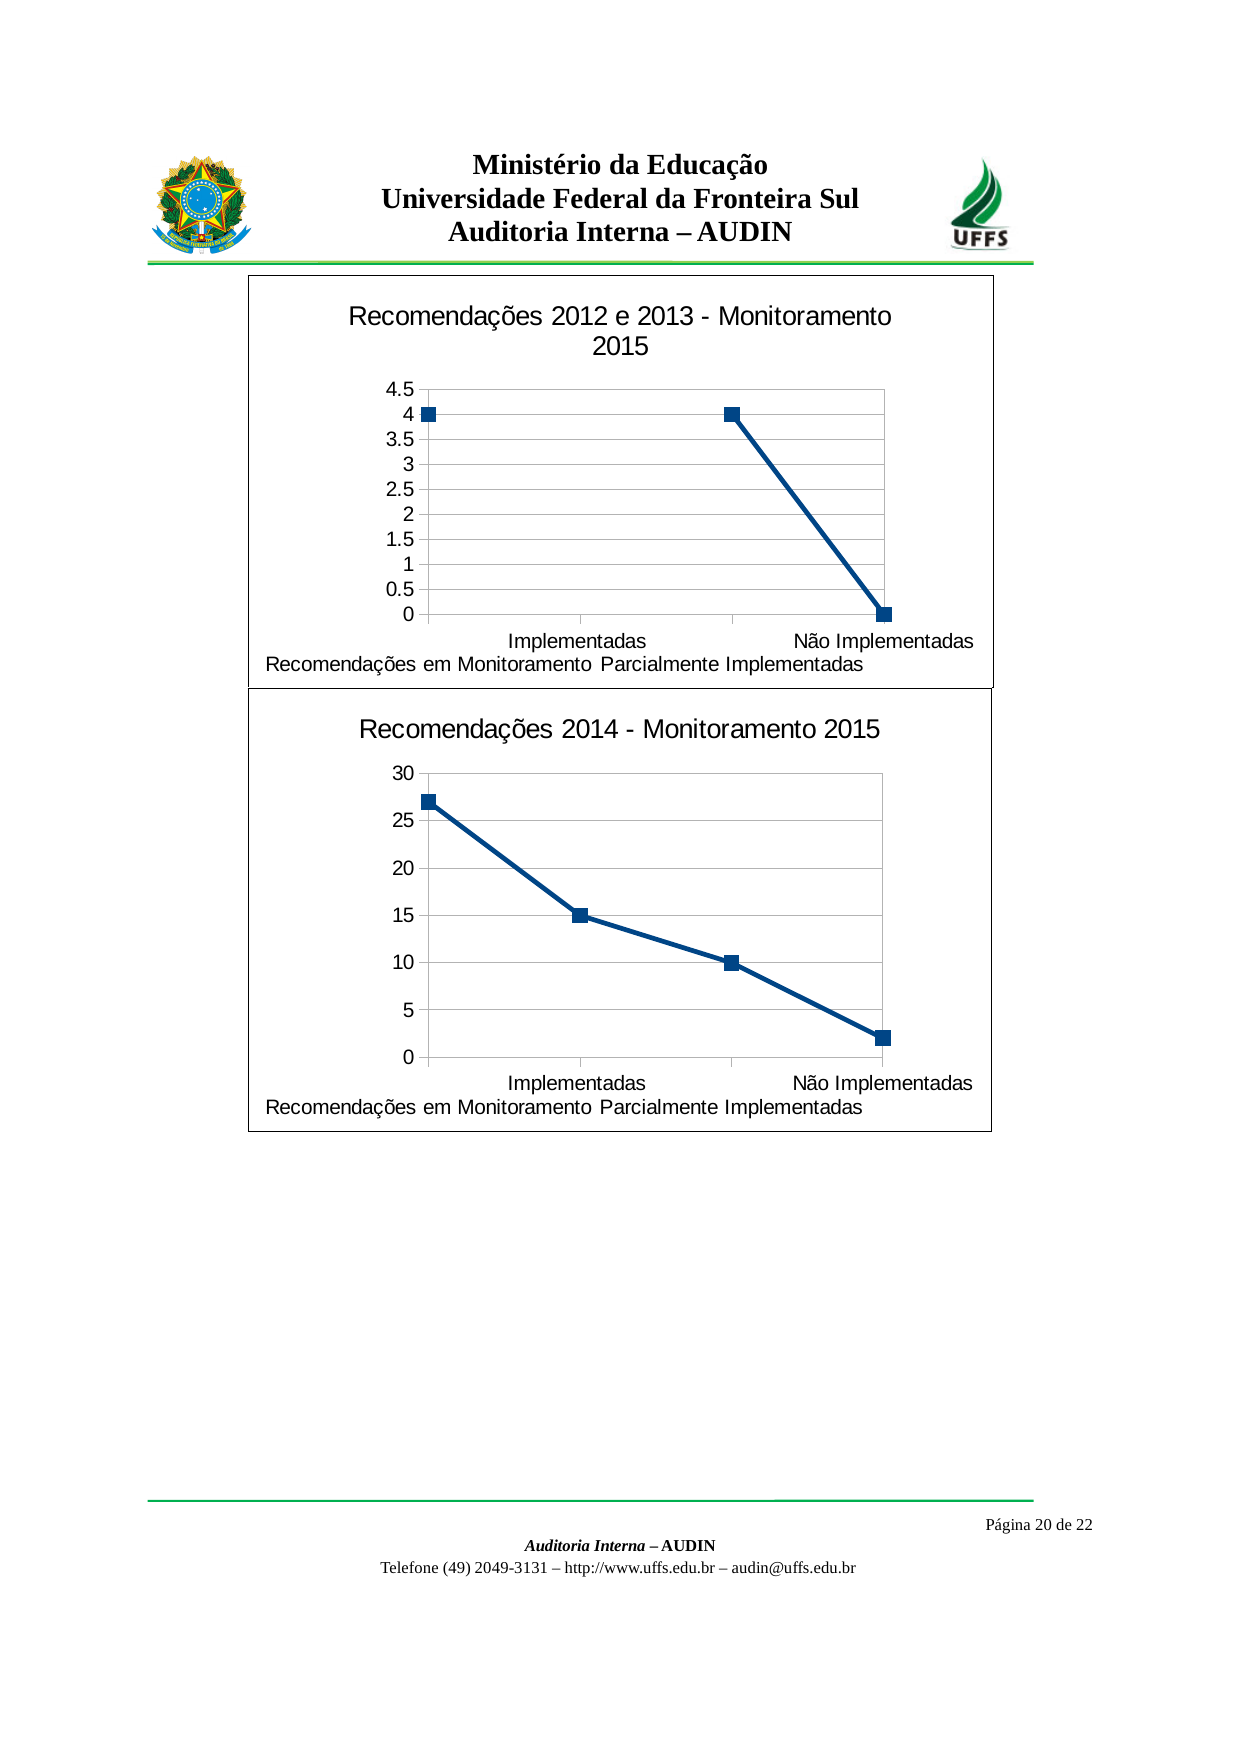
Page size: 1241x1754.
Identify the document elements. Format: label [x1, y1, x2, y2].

picture [152, 156, 252, 254]
picture [937, 156, 1025, 254]
